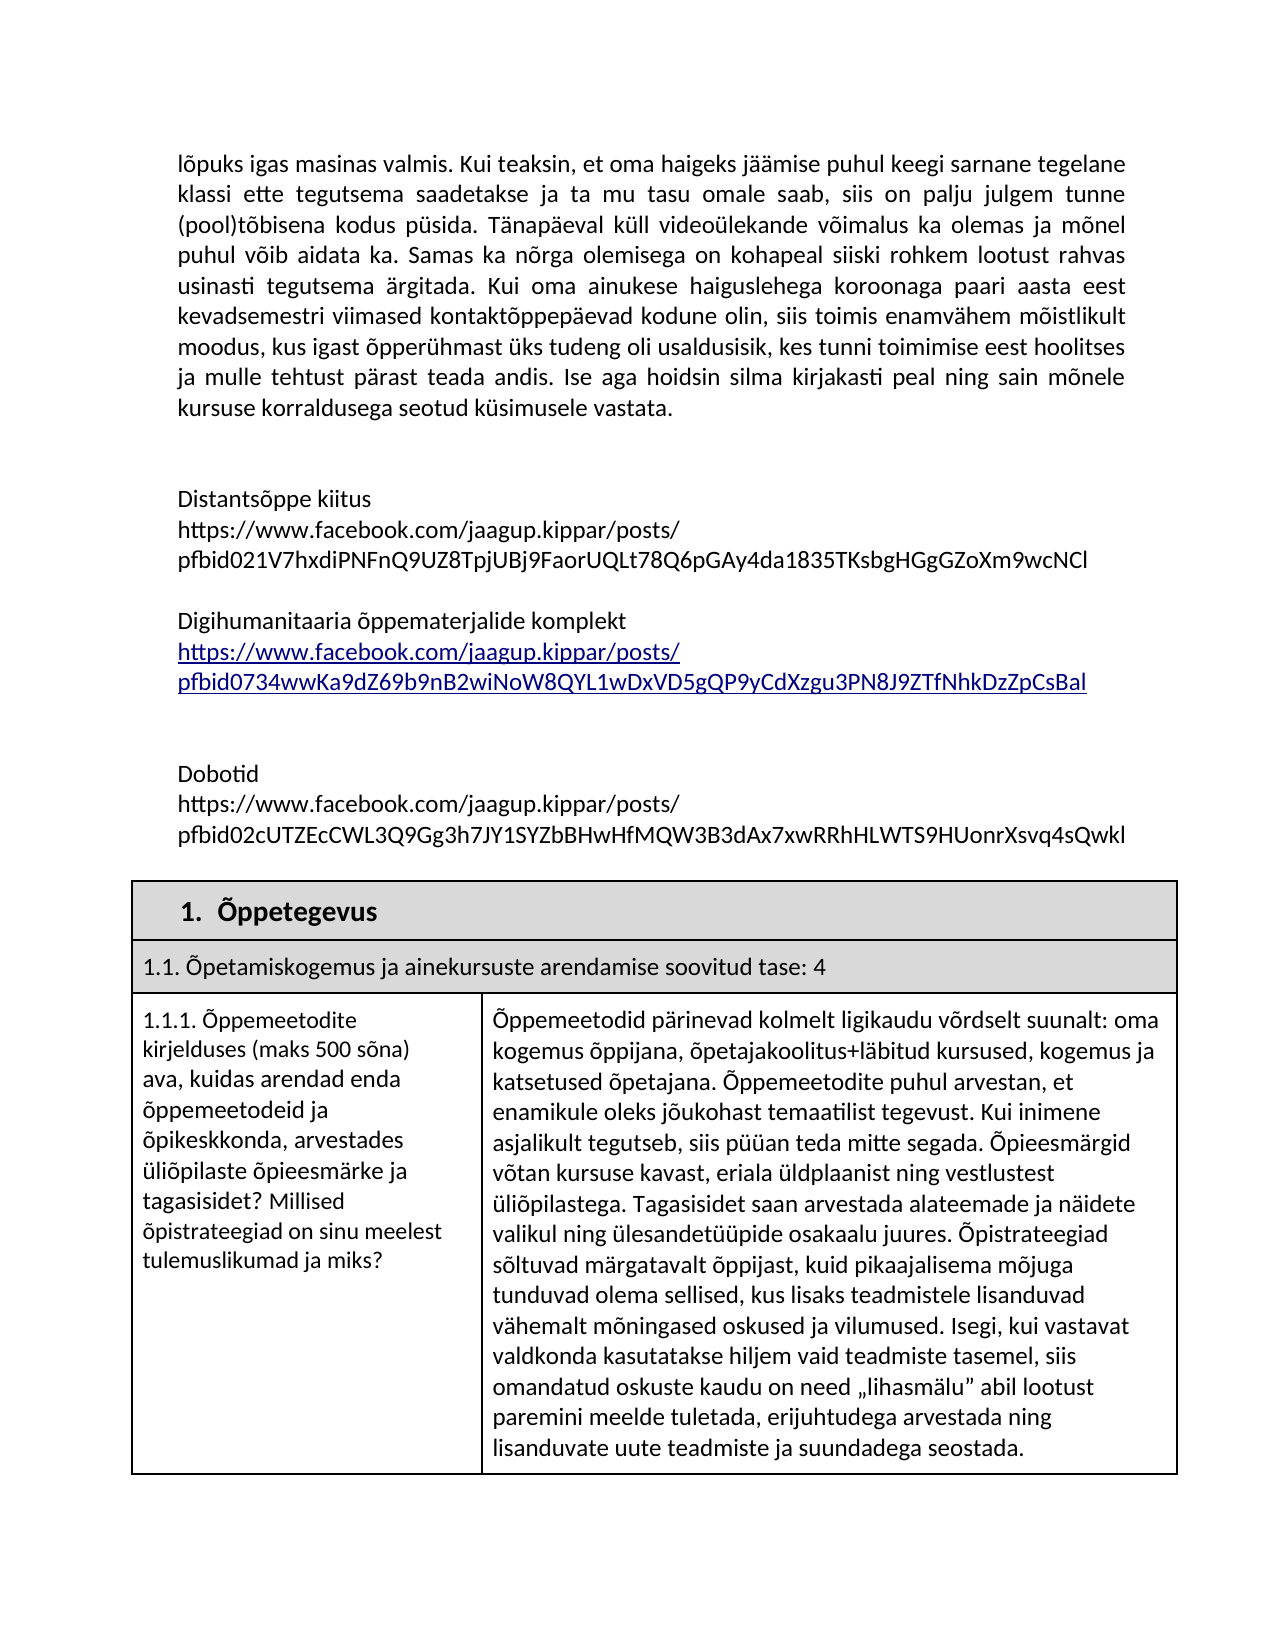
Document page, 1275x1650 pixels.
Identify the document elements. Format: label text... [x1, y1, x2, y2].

table_cell 1.1.1. Õppemeetodite kirjelduses (maks 500 sõna) ava, kuidas arendad enda õppemeetodeid ja õpikeskkonda, arvestades üliõpilaste õpieesmärke ja tagasisidet? Millised õpistrateegiad on sinu meelest tulemuslikumad ja miks? [133, 994, 481, 1473]
table_cell Õppemeetodid pärinevad kolmelt ligikaudu võrdselt suunalt: oma kogemus õppijana, õpetajakoolitus+läbitud kursused, kogemus ja katsetused õpetajana. Õppemeetodite puhul arvestan, et enamikule oleks jõukohast temaatilist tegevust. Kui inimene asjalikult tegutseb, siis püüan teda mitte segada. Õpieesmärgid võtan kursuse kavast, eriala üldplaanist ning vestlustest üliõpilastega. Tagasisidet saan arvestada alateemade ja näidete valikul ning ülesandetüüpide osakaalu juures. Õpistrateegiad sõltuvad märgatavalt õppijast, kuid pikaajalisema mõjuga tunduvad olema sellised, kus lisaks teadmistele lisanduvad vähemalt mõningased oskused ja vilumused. Isegi, kui vastavat valdkonda kasutatakse hiljem vaid teadmiste tasemel, siis omandatud oskuste kaudu on need „lihasmälu” abil lootust paremini meelde tuletada, erijuhtudega arvestada ning lisanduvate uute teadmiste ja suundadega seostada. [483, 994, 1176, 1473]
text https://www.facebook.com/jaagup.kippar/posts/pfbid0734wwKa9dZ69b9nB2wiNoW8QYL1wDxVD5gQP9yCdXzgu3PN8J9ZTfNhkDzZpCsBal [177, 636, 1127, 697]
text https://www.facebook.com/jaagup.kippar/posts/pfbid02cUTZEcCWL3Q9Gg3h7JY1SYZbBHwHfMQW3B3dAx7xwRRhHLWTS9HUonrXsvq4sQwkl [177, 789, 1127, 850]
table_cell 1.1. Õpetamiskogemus ja ainekursuste arendamise soovitud tase: 4 [133, 941, 1176, 992]
table_header Õppetegevus [133, 882, 1176, 939]
text Distantsõppe kiitus [177, 483, 1127, 514]
text https://www.facebook.com/jaagup.kippar/posts/pfbid021V7hxdiPNFnQ9UZ8TpjUBj9FaorUQLt78Q6pGAy4da1835TKsbgHGgGZoXm9wcNCl [177, 514, 1127, 575]
text Digihumanitaaria õppematerjalide komplekt [177, 606, 1127, 636]
text lõpuks igas masinas valmis. Kui teaksin, et oma haigeks jäämise puhul keegi sarnane tegelane klassi ette tegutsema saadetakse ja ta mu tasu omale saab, siis on palju julgem tunne (pool)tõbisena kodus püsida. Tänapäeval küll videoülekande võimalus ka olemas ja mõnel puhul võib aidata ka. Samas ka nõrga olemisega on kohapeal siiski rohkem lootust rahvas usinasti tegutsema ärgitada. Kui oma ainukese haiguslehega koroonaga paari aasta eest kevadsemestri viimased kontaktõppepäevad kodune olin, siis toimis enamvähem mõistlikult moodus, kus igast õpperühmast üks tudeng oli usaldusisik, kes tunni toimimise eest hoolitses ja mulle tehtust pärast teada andis. Ise aga hoidsin silma kirjakasti peal ning sain mõnele kursuse korraldusega seotud küsimusele vastata. [177, 148, 1127, 422]
text Dobotid [177, 758, 1127, 789]
